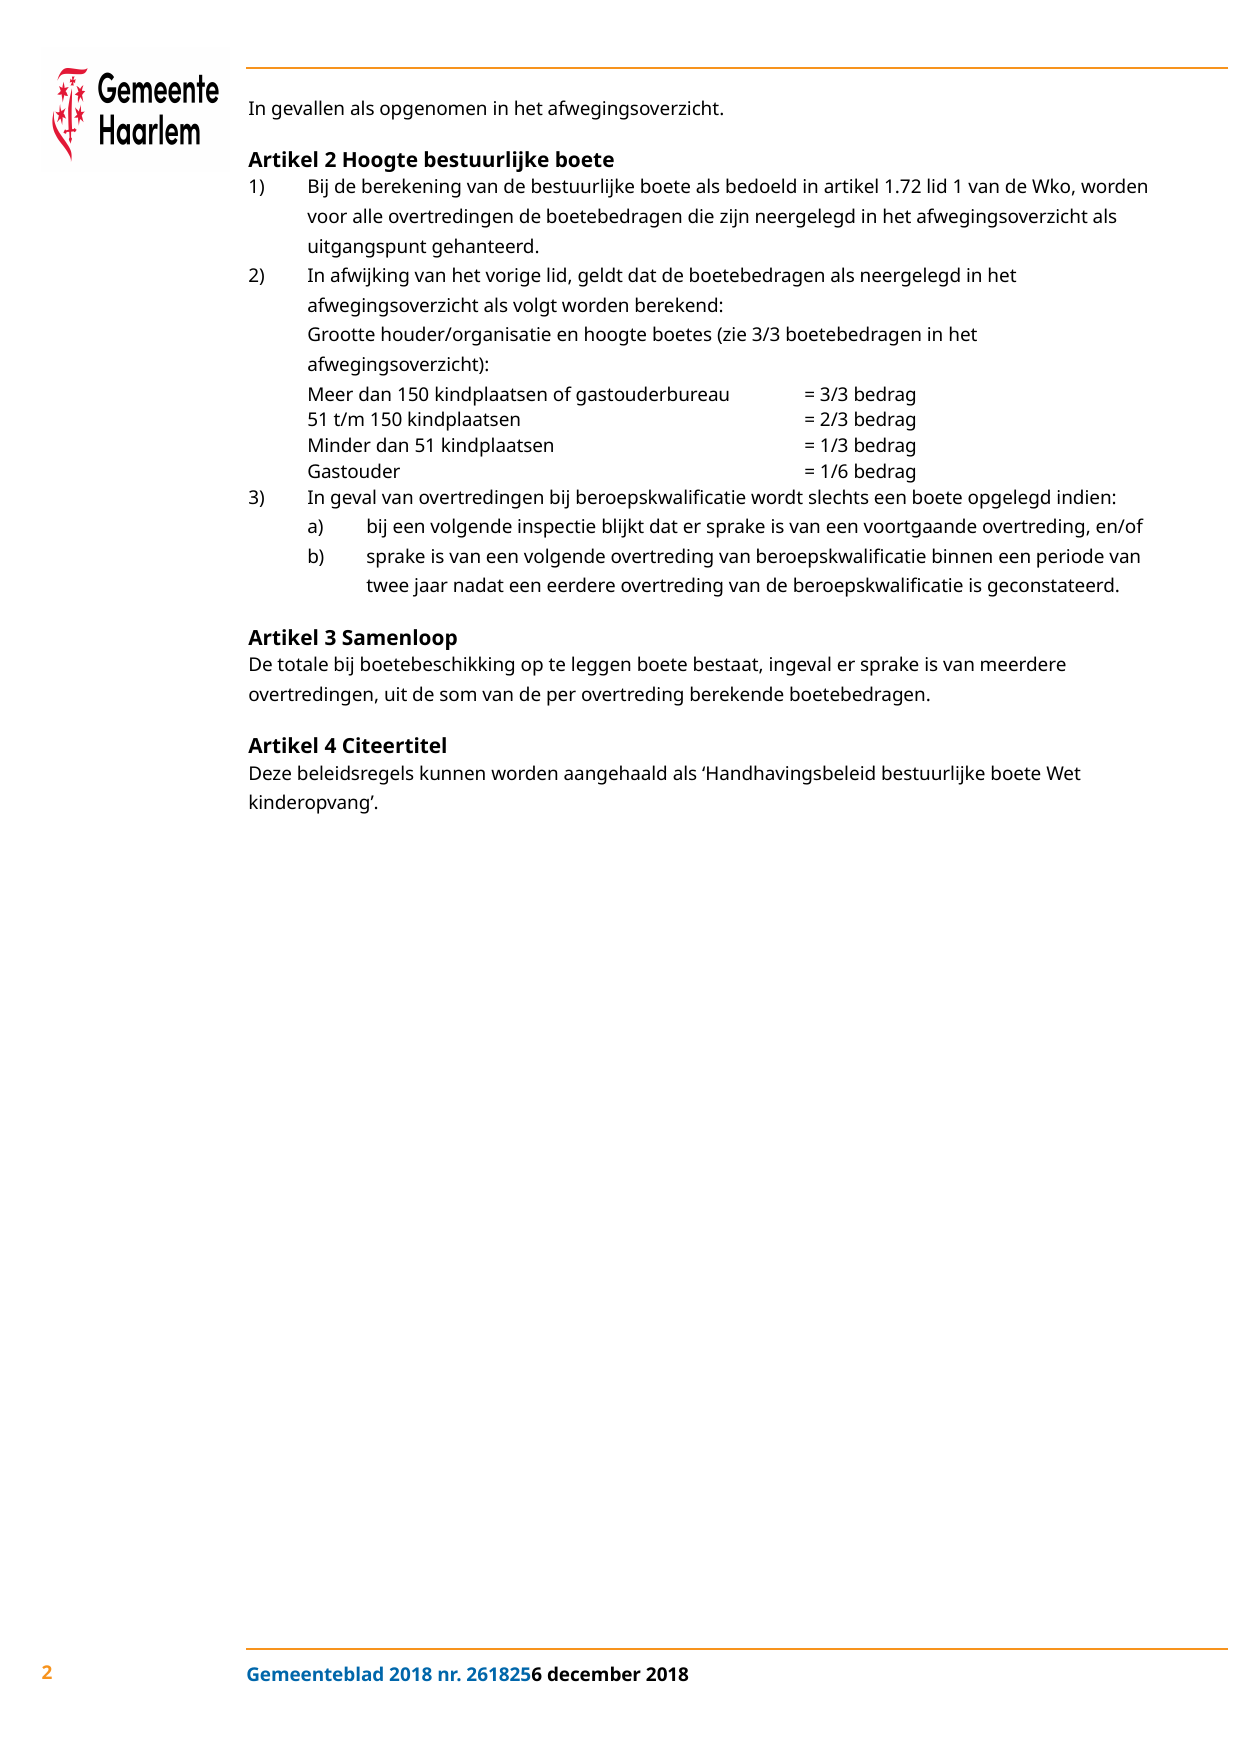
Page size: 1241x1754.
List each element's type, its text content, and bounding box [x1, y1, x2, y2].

text Deze beleidsregels kunnen worden aangehaald als ‘Handhavingsbeleid bestuurlijke boete Wet kinderopvang’. [248, 760, 1152, 815]
text Artikel 4 Citeertitel [248, 731, 1152, 760]
list bij een volgende inspectie blijkt dat er sprake is van een voortgaande overtreding, en/of [307, 513, 1152, 539]
table_cell = 1/3 bedrag [804, 432, 1211, 458]
picture [41, 47, 231, 172]
list In afwijking van het vorige lid, geldt dat de boetebedragen als neergelegd in het afwegingsoverzicht als volgt worden berekend: [248, 262, 1152, 318]
table_cell Minder dan 51 kindplaatsen [307, 432, 804, 458]
text De totale bij boetebeschikking op te leggen boete bestaat, ingeval er sprake is van meerdere overtredingen, uit de som van de per overtreding berekende boetebedragen. [248, 651, 1152, 707]
text Artikel 2 Hoogte bestuurlijke boete [248, 145, 1152, 174]
text Artikel 3 Samenloop [248, 623, 1152, 651]
table_cell = 2/3 bedrag [804, 407, 1211, 432]
table_cell Gastouder [307, 458, 804, 484]
list Grootte houder/organisatie en hoogte boetes (zie 3/3 boetebedragen in het afwegingsoverzicht): [248, 322, 1152, 377]
list sprake is van een volgende overtreding van beroepskwalificatie binnen een periode van twee jaar nadat een eerdere overtreding van de beroepskwalificatie is geconstateerd. [307, 543, 1152, 598]
table_header Meer dan 150 kindplaatsen of gastouderbureau [307, 381, 804, 407]
list In geval van overtredingen bij beroepskwalificatie wordt slechts een boete opgelegd indien: [248, 484, 1152, 509]
list Bij de berekening van de bestuurlijke boete als bedoeld in artikel 1.72 lid 1 van de Wko, worden voor alle overtredingen de boetebedragen die zijn neergelegd in het afwegingsoverzicht als uitgangspunt gehanteerd. [248, 174, 1152, 258]
table_header = 3/3 bedrag [804, 381, 1211, 407]
table_cell = 1/6 bedrag [804, 458, 1211, 484]
text In gevallen als opgenomen in het afwegingsoverzicht. [248, 95, 1152, 121]
table_cell 51 t/m 150 kindplaatsen [307, 407, 804, 432]
